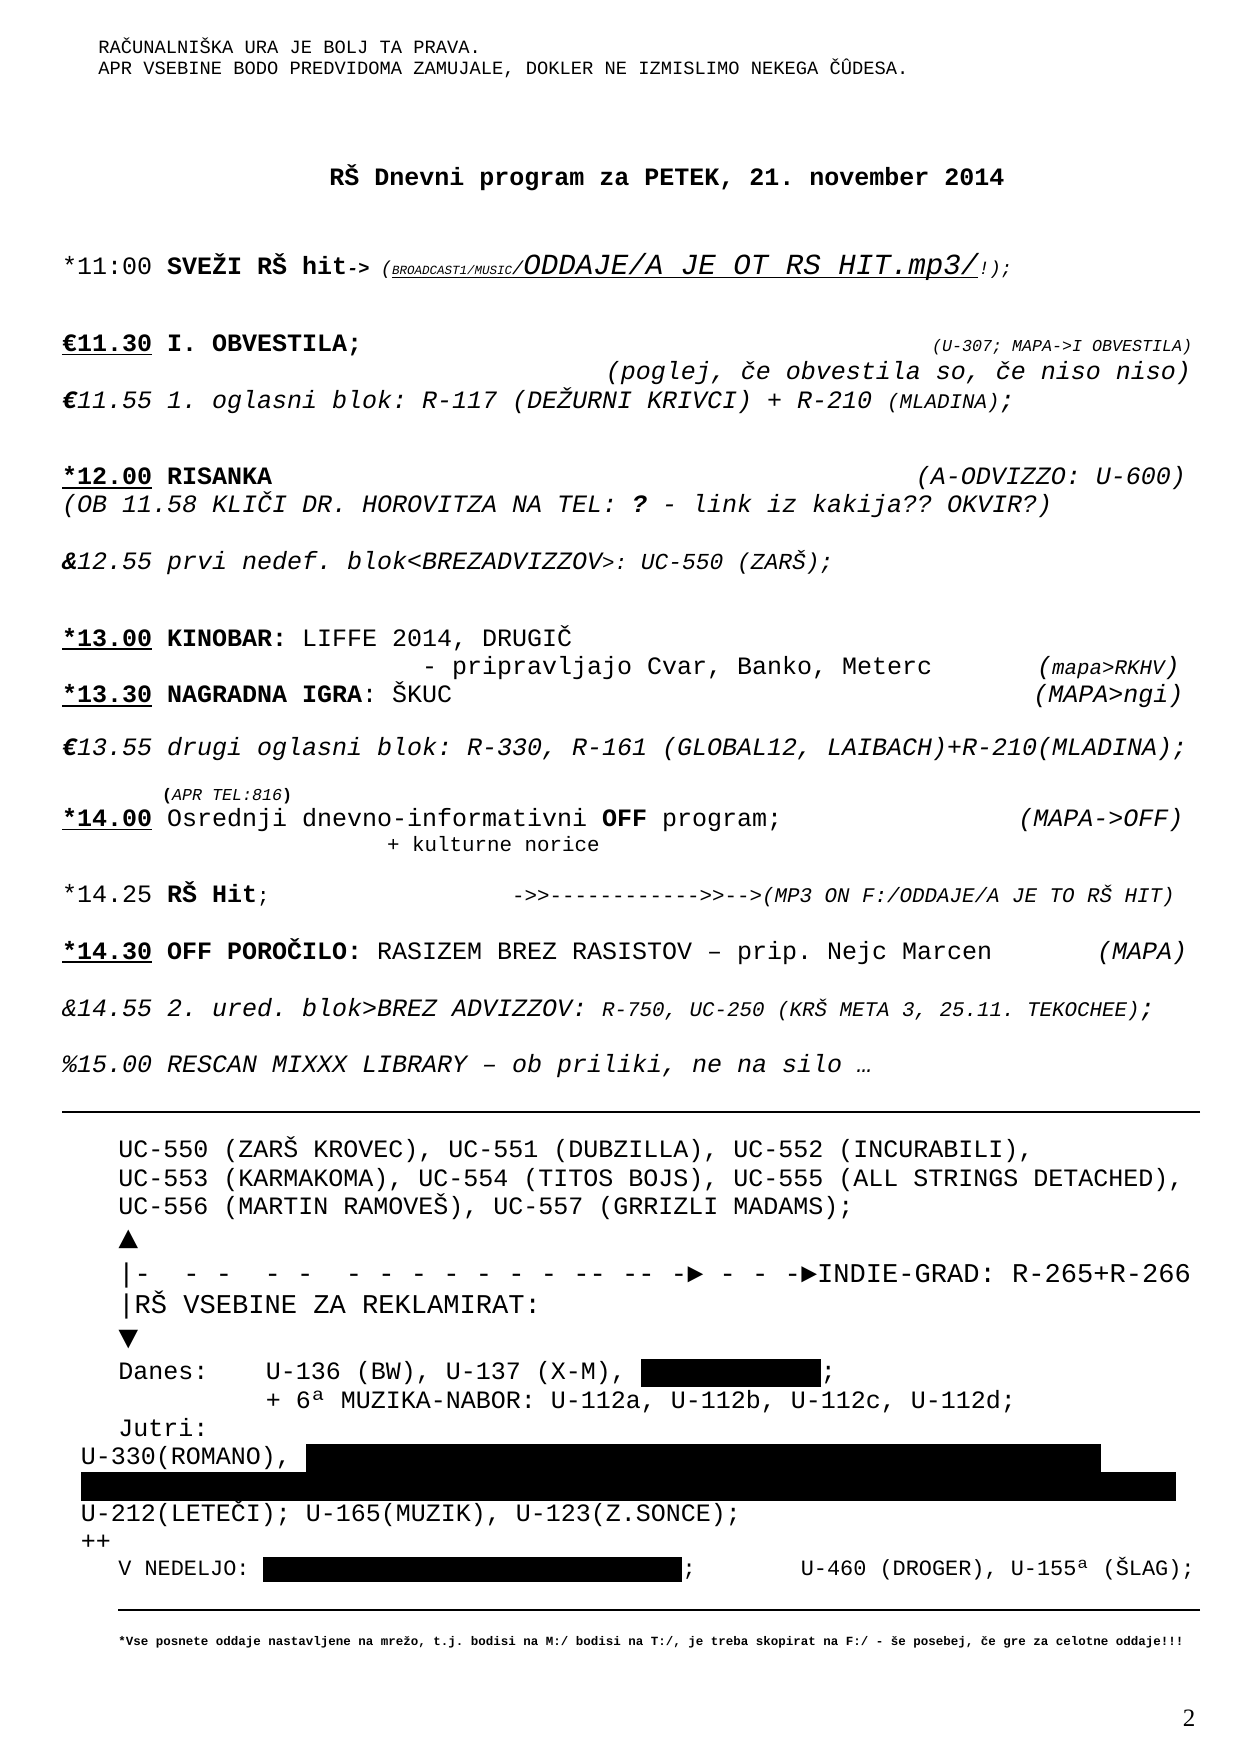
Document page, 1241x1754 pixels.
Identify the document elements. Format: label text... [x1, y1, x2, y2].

text *11:00 SVEŽI RŠ hit-> (BROADCAST1/MUSIC/ODDAJE/A JE OT RS HIT.mp3/!); [62, 250, 1200, 283]
text (OB 11.58 KLIČI DR. HOROVITZA NA TEL: ? - link iz kakija?? OKVIR?) [62, 492, 1200, 520]
text &12.55 prvi nedef. blok<BREZADVIZZOV>: UC-550 (ZARŠ); [62, 549, 1200, 577]
text &14.55 2. ured. blok>BREZ ADVIZZOV: R-750, UC-250 (KRŠ META 3, 25.11. TEKOCHEE); [62, 995, 1200, 1024]
text APR VSEBINE BODO PREDVIDOMA ZAMUJALE, DOKLER NE IZMISLIMO NEKEGA ČÛDESA. [98, 59, 1240, 80]
text U-202(SEKTOR Ž), U-240(ARHITEKTURA); U-353(KLOPCA), U-282(STRIPOFILIJA), [81, 1472, 1240, 1501]
text *13.00 KINOBAR: LIFFE 2014, DRUGIČ [62, 625, 1200, 653]
text *12.00 RISANKA (A-ODVIZZO: U-600) [62, 464, 1200, 492]
text |RŠ VSEBINE ZA REKLAMIRAT: [118, 1290, 1200, 1321]
text U-330(ROMANO), U-340(VJETAR), U-320(PODALPSKI); U-255(LEZBOMANIJA), [81, 1444, 1240, 1472]
text UC-556 (MARTIN RAMOVEŠ), UC-557 (GRRIZLI MADAMS); [118, 1193, 1240, 1222]
text €11.55 1. oglasni blok: R-117 (DEŽURNI KRIVCI) + R-210 (MLADINA); [62, 387, 1200, 416]
text Jutri: [118, 1416, 1240, 1444]
text €13.55 drugi oglasni blok: R-330, R-161 (GLOBAL12, LAIBACH)+R-210(MLADINA); [62, 734, 1200, 763]
text - pripravljajo Cvar, Banko, Meterc (mapa>RKHV) [62, 653, 1200, 682]
text (APR TEL:816) [62, 787, 1200, 806]
text RŠ Dnevni program za PETEK, 21. november 2014 [133, 165, 1200, 193]
text V NEDELJO: U-325 (KONTROLA), U-370 (AFRIKA); U-460 (DROGER), U-155ª (ŠLAG); [118, 1557, 1200, 1582]
text + kulturne norice [62, 834, 1200, 857]
text UC-553 (KARMAKOMA), UC-554 (TITOS BOJS), UC-555 (ALL STRINGS DETACHED), [118, 1165, 1240, 1193]
text €11.30 I. OBVESTILA; (U-307; MAPA->I OBVESTILA) [62, 331, 1200, 359]
text (poglej, če obvestila so, če niso niso) [45, 359, 1240, 387]
text *14.30 OFF POROČILO: RASIZEM BREZ RASISTOV – prip. Nejc Marcen (MAPA) [62, 938, 1200, 967]
text + 6ª MUZIKA-NABOR: U-112a, U-112b, U-112c, U-112d; [192, 1387, 1200, 1416]
text *14.00 Osrednji dnevno-informativni OFF program; (MAPA->OFF) [62, 806, 1200, 834]
text *13.30 NAGRADNA IGRA: ŠKUC (MAPA>ngi) [62, 682, 1200, 710]
text ++ [81, 1529, 1240, 1557]
text U-212(LETEČI); U-165(MUZIK), U-123(Z.SONCE); [81, 1501, 1240, 1529]
text *Vse posnete oddaje nastavljene na mrežo, t.j. bodisi na M:/ bodisi na T:/, je treba skopirat na F:/ - še posebej, če gre za celotne oddaje!!! [118, 1635, 1200, 1649]
text UC-550 (ZARŠ KROVEC), UC-551 (DUBZILLA), UC-552 (INCURABILI), [118, 1137, 1240, 1165]
text RAČUNALNIŠKA URA JE BOLJ TA PRAVA. [98, 37, 1240, 59]
text ▼ [118, 1321, 1227, 1359]
text Danes: U-136 (BW), U-137 (X-M), U-156 (FFWD); [118, 1359, 1240, 1387]
text %15.00 RESCAN MIXXX LIBRARY – ob priliki, ne na silo … [62, 1052, 1200, 1080]
text *14.25 RŠ Hit; ->>------------>>-->(MP3 ON F:/ODDAJE/A JE TO RŠ HIT) [62, 882, 1200, 910]
text ▲ [118, 1222, 1200, 1260]
text |- - - - - - - - - - - - -- -- -► - - -►INDIE-GRAD: R-265+R-266 [118, 1260, 1200, 1290]
